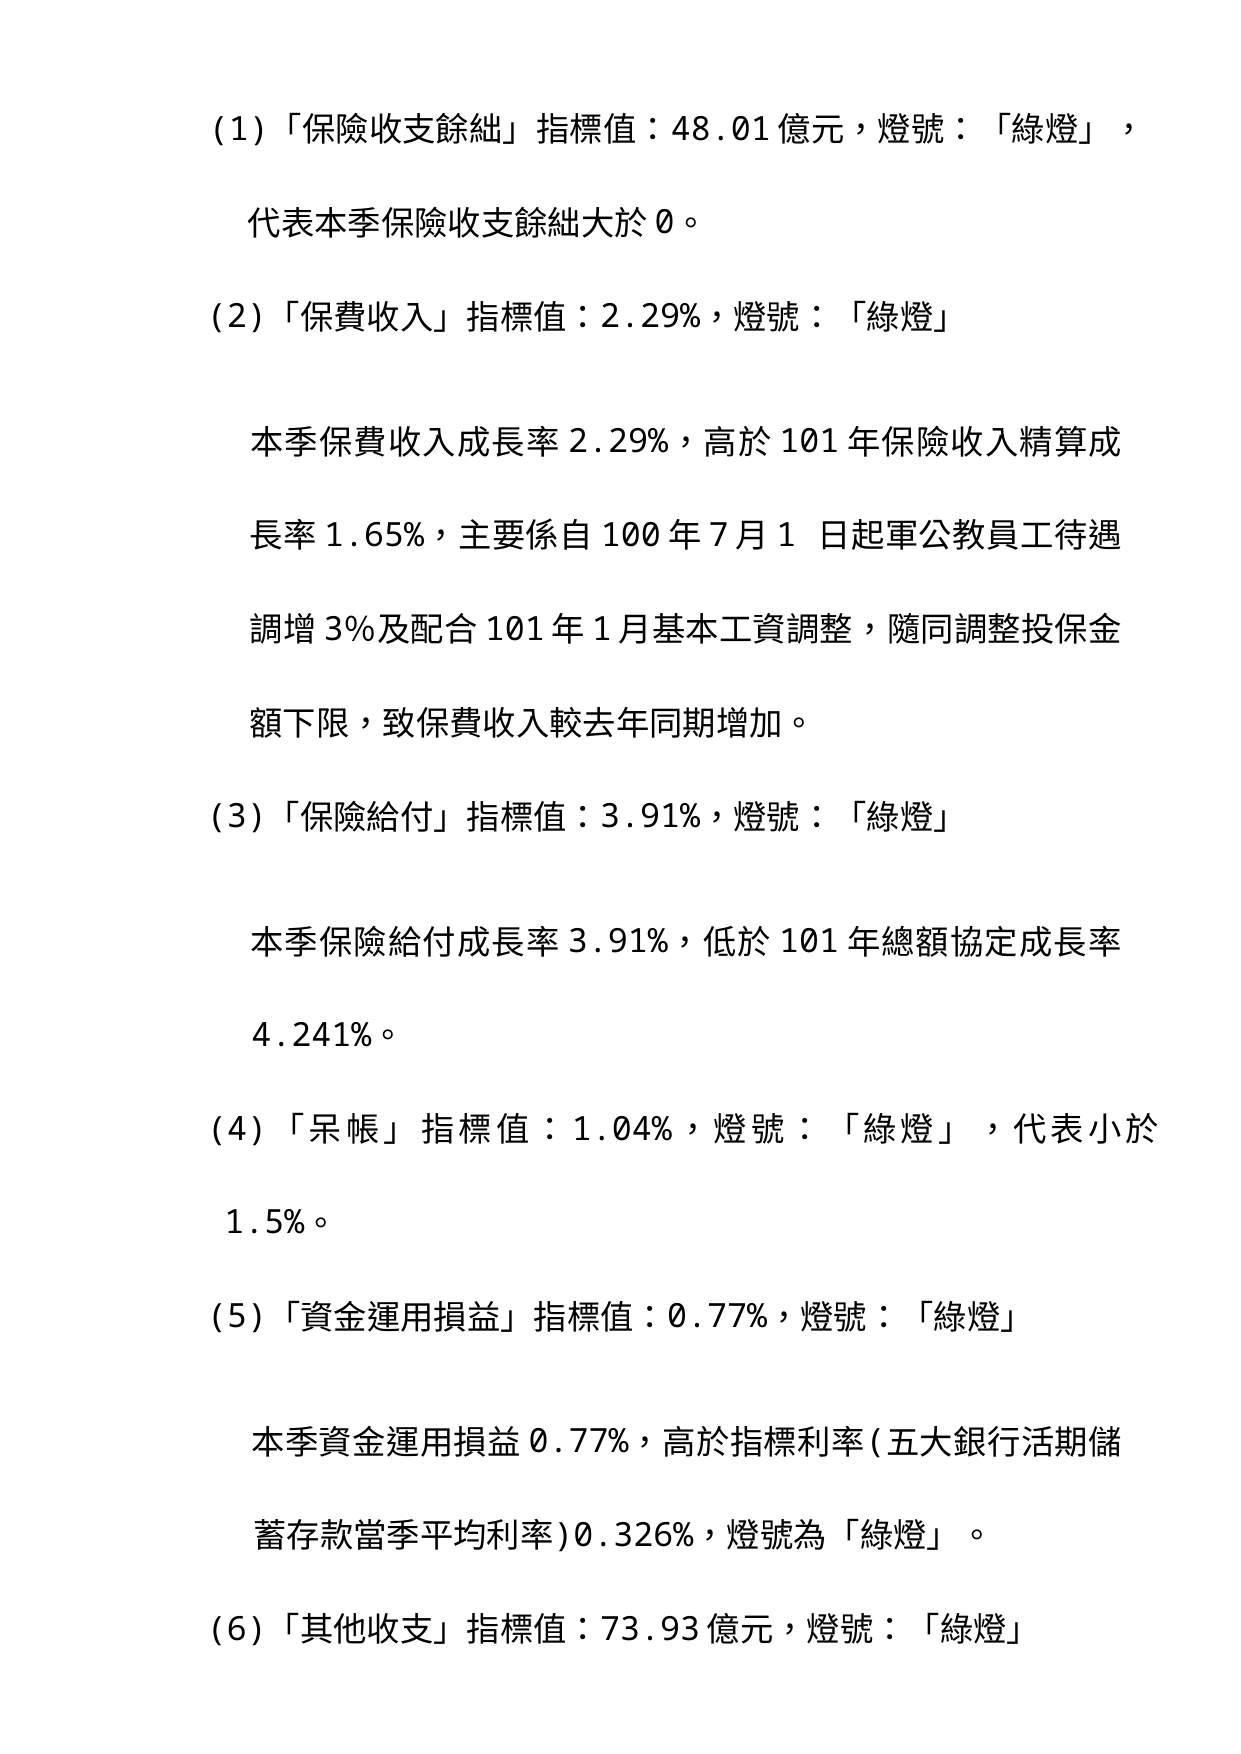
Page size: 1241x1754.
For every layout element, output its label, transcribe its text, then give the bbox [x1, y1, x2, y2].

text (5)「資金運用損益」指標值：0.77%，燈號：「綠燈」 [207, 1273, 1122, 1335]
text 本季資金運用損益0.77%，高於指標利率(五大銀行活期儲蓄存款當季平均利率)0.326%，燈號為「綠燈」。 [251, 1398, 1122, 1554]
text (2)「保費收入」指標值：2.29%，燈號：「綠燈」 [199, 273, 1122, 335]
text (1)「保險收支餘絀」指標值：48.01億元，燈號：「綠燈」，代表本季保險收支餘絀大於0。 [209, 85, 1146, 242]
text (3)「保險給付」指標值：3.91%，燈號：「綠燈」 [199, 773, 1122, 835]
text 本季保險給付成長率3.91%，低於101年總額協定成長率4.241%。 [250, 898, 1122, 1054]
text (6)「其他收支」指標值：73.93億元，燈號：「綠燈」 [207, 1585, 1108, 1648]
text 本季保費收入成長率2.29%，高於101年保險收入精算成長率1.65%，主要係自100年7月1 日起軍公教員工待遇調增3％及配合101年1月基本工資調整，隨同調整投保金額下限，致保費收入較去年同期增加。 [249, 398, 1122, 742]
text (4)「呆帳」指標值：1.04%，燈號：「綠燈」，代表小於1.5%。 [207, 1085, 1160, 1242]
